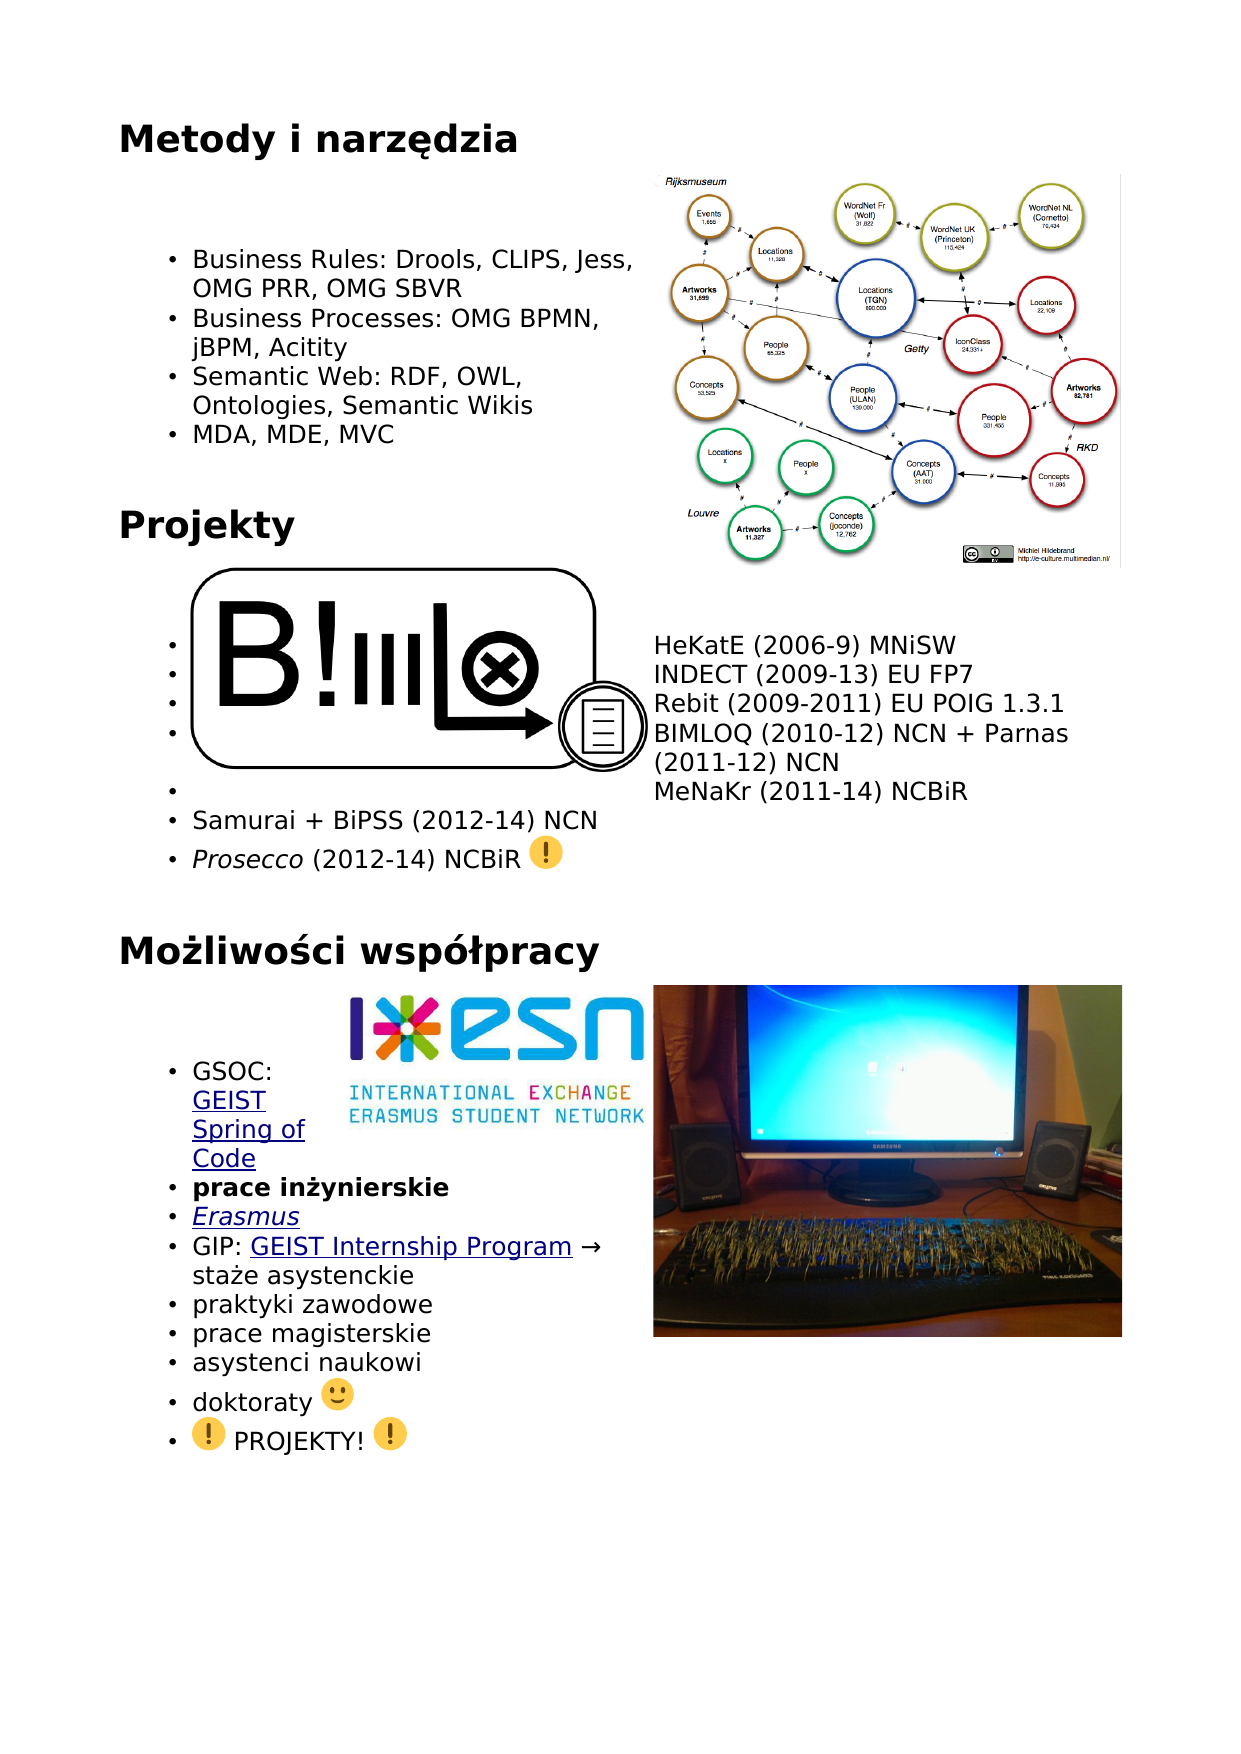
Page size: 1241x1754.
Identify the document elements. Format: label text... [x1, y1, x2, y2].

list Samurai + BiPSS (2012-14) NCN [177, 806, 1122, 836]
picture [184, 174, 1123, 778]
list BIMLOQ (2010-12) NCN + Parnas (2011-12) NCN [654, 719, 1122, 777]
list Business Processes: OMG BPMN, jBPM, Acitity [177, 304, 653, 362]
list PROJEKTY! [177, 1417, 1122, 1456]
list Semantic Web: RDF, OWL, Ontologies, Semantic Wikis [177, 362, 653, 420]
list HeKatE (2006-9) MNiSW [654, 631, 1122, 661]
list doktoraty [177, 1377, 1122, 1417]
list Prosecco (2012-14) NCBiR [177, 836, 1122, 875]
list praktyki zawodowe [177, 1290, 653, 1319]
list Rebit (2009-2011) EU POIG 1.3.1 [654, 690, 1122, 719]
list MDA, MDE, MVC [177, 420, 653, 449]
list asystenci naukowi [177, 1348, 1122, 1377]
picture [340, 985, 1123, 1337]
list prace magisterskie [177, 1319, 1122, 1348]
subtitle Projekty [118, 504, 653, 548]
subtitle Możliwości współpracy [118, 929, 1122, 973]
list Business Rules: Drools, CLIPS, Jess, OMG PRR, OMG SBVR [177, 245, 653, 304]
list INDECT (2009-13) EU FP7 [654, 661, 1122, 690]
list prace inżynierskie [177, 1173, 653, 1202]
list MeNaKr (2011-14) NCBiR [177, 777, 1122, 806]
subtitle Metody i narzędzia [118, 118, 1122, 162]
list GSOC: GEIST Spring of Code [177, 1057, 653, 1173]
list GIP: GEIST Internship Program → staże asystenckie [177, 1232, 653, 1290]
list Erasmus [177, 1202, 653, 1232]
